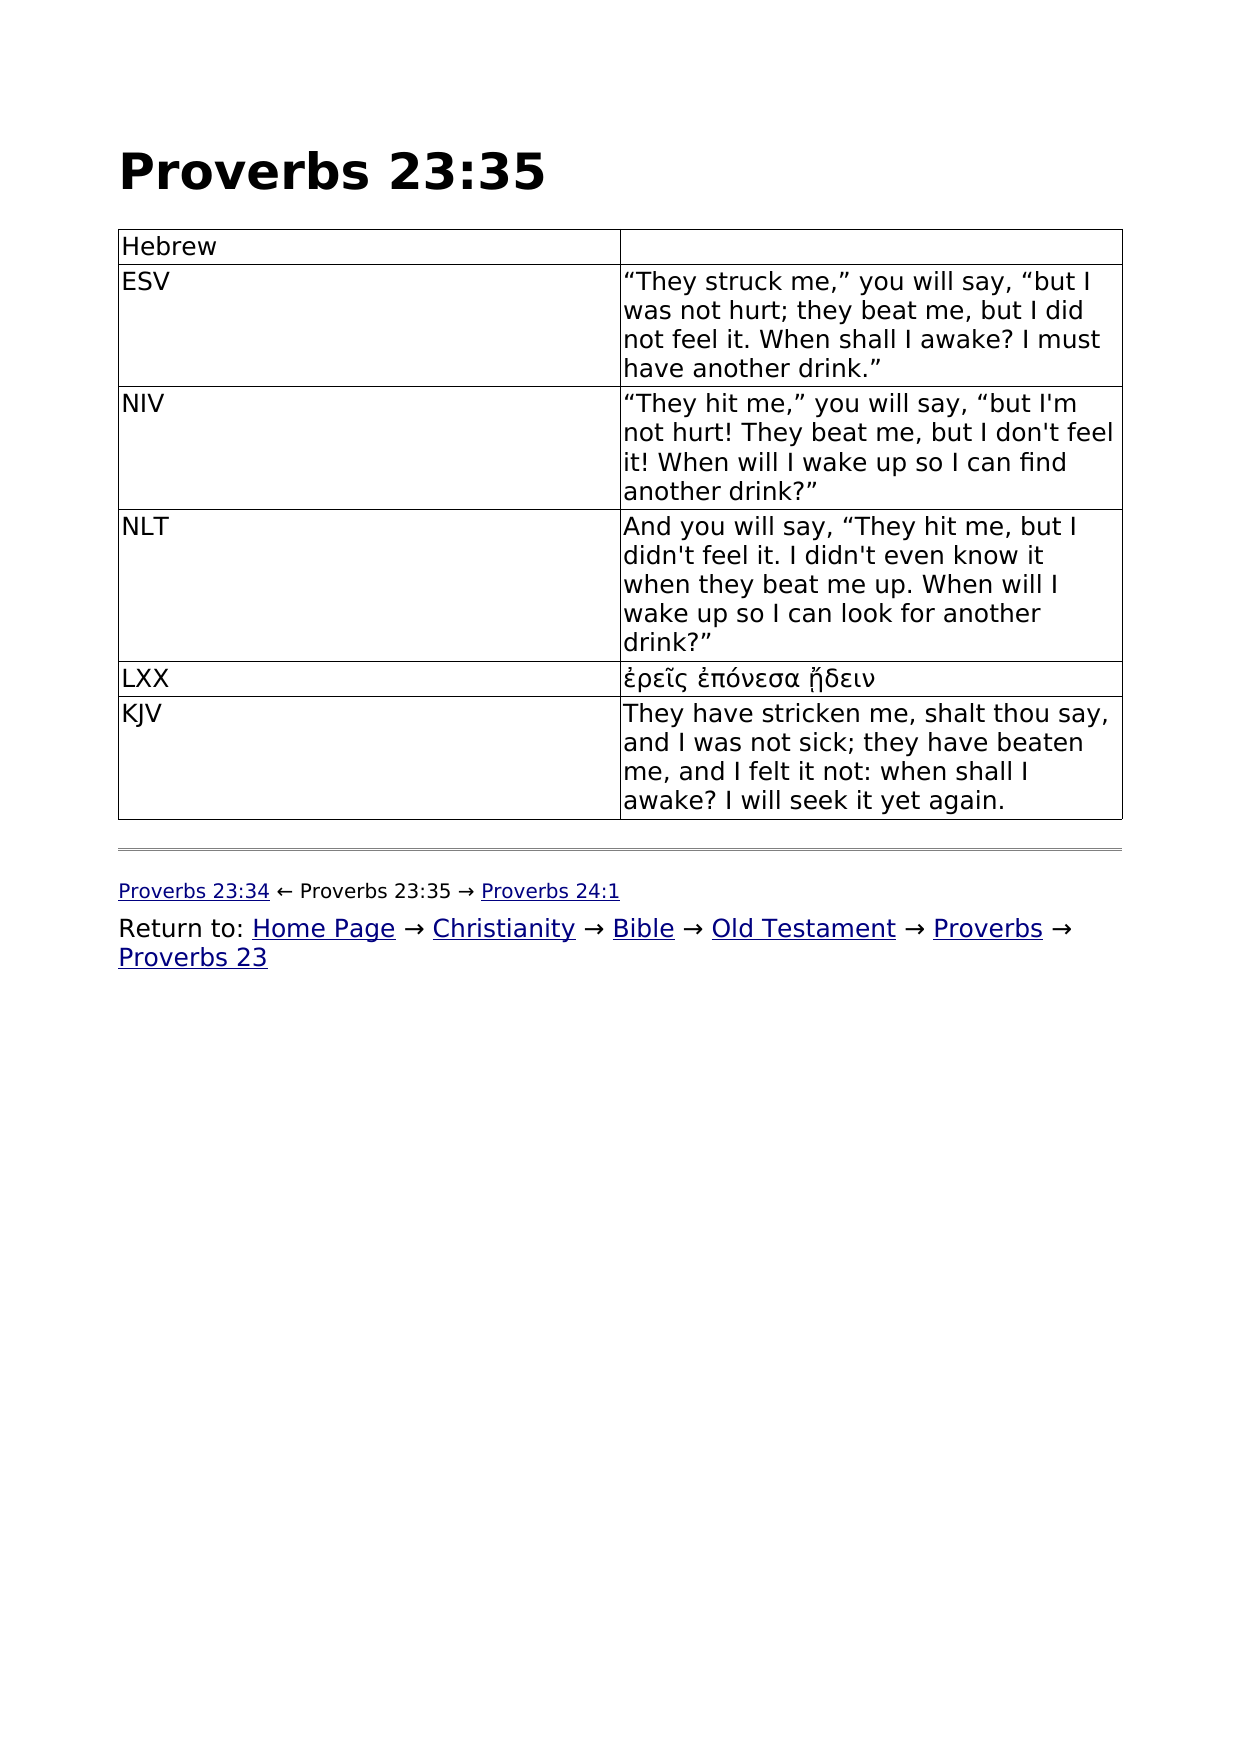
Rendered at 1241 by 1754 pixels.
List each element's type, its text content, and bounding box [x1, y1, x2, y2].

table_header Hebrew [119, 230, 620, 264]
table_header [621, 230, 1122, 264]
subtitle Proverbs 23:35 [118, 143, 1122, 201]
table_cell And you will say, “They hit me, but I didn't feel it. I didn't even know it when they beat me up. When will I wake up so I can look for another drink?” [621, 510, 1122, 661]
table_cell NIV [119, 387, 620, 509]
table_cell NLT [119, 510, 620, 661]
table_cell ESV [119, 265, 620, 386]
table_cell They have stricken me, shalt thou say, and I was not sick; they have beaten me, and I felt it not: when shall I awake? I will seek it yet again. [621, 697, 1122, 818]
table_cell “They struck me,” you will say, “but I was not hurt; they beat me, but I did not feel it. When shall I awake? I must have another drink.” [621, 265, 1122, 386]
text Proverbs 23:34 ← Proverbs 23:35 → Proverbs 24:1 [118, 880, 1122, 914]
table_cell ἐρεῖς ἐπόνεσα ᾔδειν [621, 662, 1122, 696]
text Return to: Home Page → Christianity → Bible → Old Testament → Proverbs → Proverbs 23 [118, 914, 1122, 972]
table_cell “They hit me,” you will say, “but I'm not hurt! They beat me, but I don't feel it! When will I wake up so I can find another drink?” [621, 387, 1122, 509]
table_cell LXX [119, 662, 620, 696]
table_cell KJV [119, 697, 620, 818]
